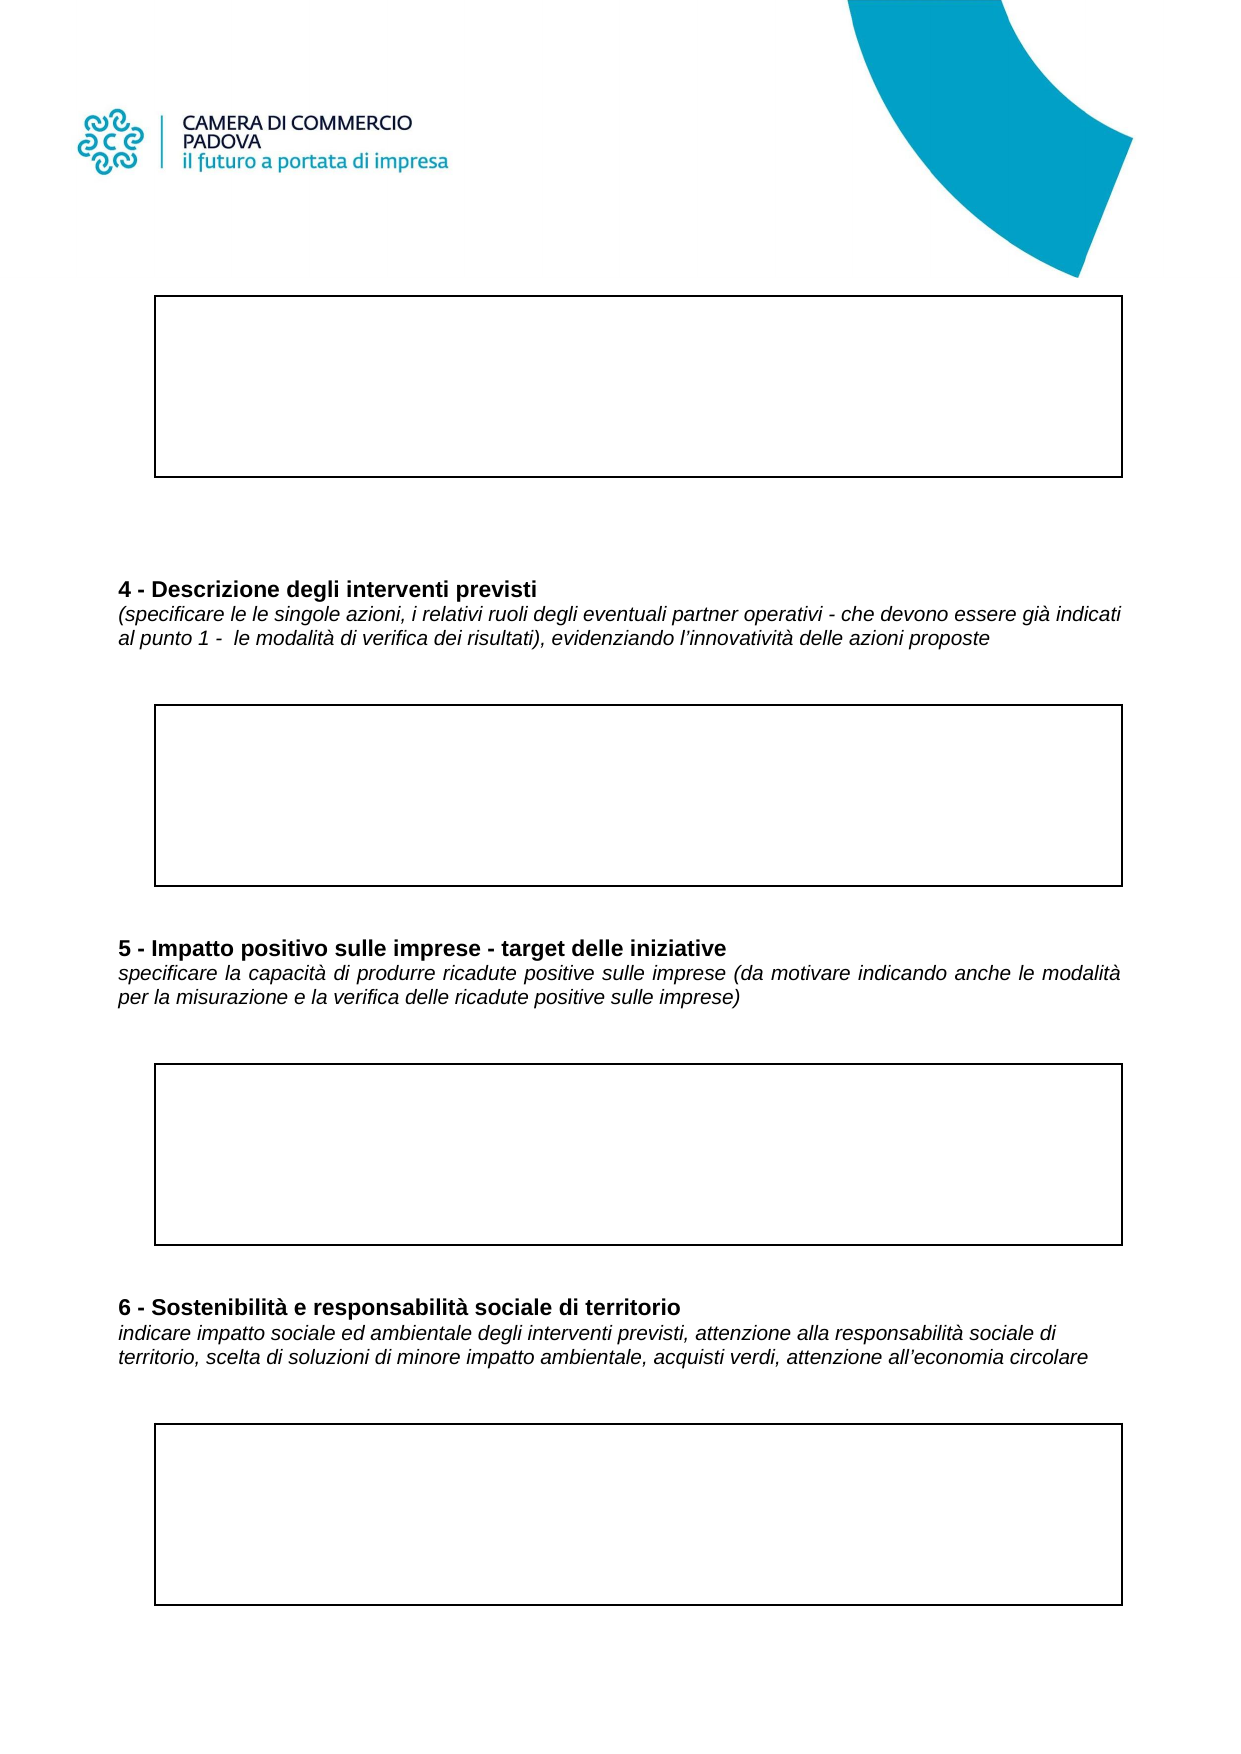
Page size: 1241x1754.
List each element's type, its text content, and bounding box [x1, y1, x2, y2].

table_header [156, 1065, 1121, 1244]
table_header [156, 706, 1121, 885]
picture [0, 0, 1241, 278]
text (specificare le le singole azioni, i relativi ruoli degli eventuali partner operativi - che devono essere già indicati al punto 1 - le modalità di verifica dei risultati), evidenziando l’innovatività delle azioni proposte [118, 602, 1122, 650]
text specificare la capacità di produrre ricadute positive sulle imprese (da motivare indicando anche le modalità per la misurazione e la verifica delle ricadute positive sulle imprese) [118, 961, 1122, 1009]
table_header [156, 1425, 1121, 1604]
table_header [156, 297, 1121, 476]
text 4 - Descrizione degli interventi previsti [118, 576, 1122, 602]
text 5 - Impatto positivo sulle imprese - target delle iniziative [118, 935, 1122, 961]
text 6 - Sostenibilità e responsabilità sociale di territorio [118, 1294, 1122, 1321]
text indicare impatto sociale ed ambientale degli interventi previsti, attenzione alla responsabilità sociale di territorio, scelta di soluzioni di minore impatto ambientale, acquisti verdi, attenzione all’economia circolare [118, 1321, 1122, 1368]
